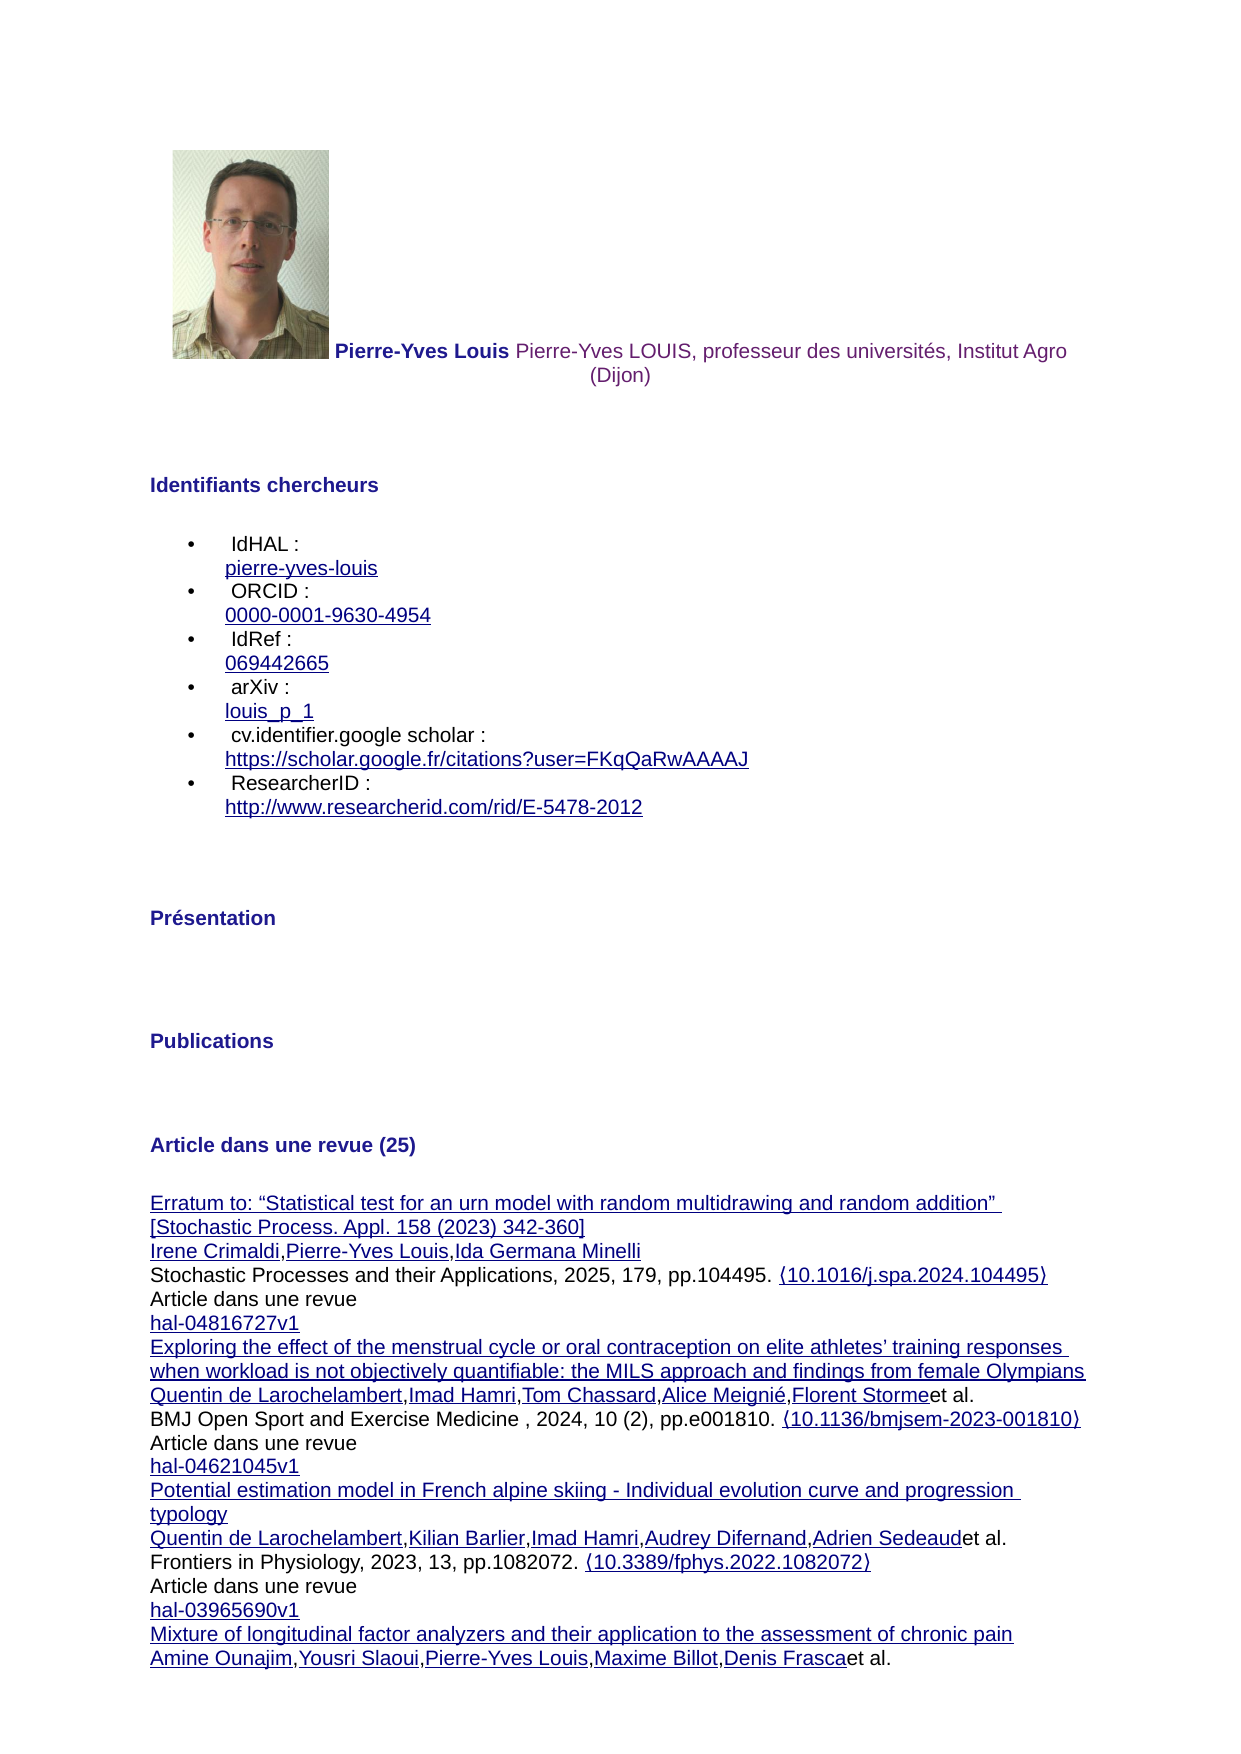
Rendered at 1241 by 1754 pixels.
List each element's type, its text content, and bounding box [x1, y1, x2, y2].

list pierre-yves-louis [187, 555, 1090, 579]
subtitle Identifiants chercheurs [150, 473, 1090, 497]
list cv.identifier.google scholar : [187, 723, 1090, 747]
list http://www.researcherid.com/rid/E-5478-2012 [187, 795, 1090, 819]
list ORCID : [187, 579, 1090, 603]
table_cell Potential estimation model in French alpine skiing - Individual evolution curve and progression typology Quentin de Larochelambert,Kilian Barlier,Imad Hamri,Audrey Difernand,Adrien Sedeaudet al. Frontiers in Physiology, 2023, 13, pp.1082072. ⟨10.3389/fphys.2022.1082072⟩ Article dans une revue hal-03965690v1 [150, 1478, 1090, 1622]
list louis_p_1 [187, 699, 1090, 723]
table_cell Exploring the effect of the menstrual cycle or oral contraception on elite athletes’ training responses when workload is not objectively quantifiable: the MILS approach and findings from female Olympians Quentin de Larochelambert,Imad Hamri,Tom Chassard,Alice Meignié,Florent Stormeet al. BMJ Open Sport and Exercise Medicine , 2024, 10 (2), pp.e001810. ⟨10.1136/bmjsem-2023-001810⟩ Article dans une revue hal-04621045v1 [150, 1335, 1090, 1478]
list https://scholar.google.fr/citations?user=FKqQaRwAAAAJ [187, 747, 1090, 771]
list arXiv : [187, 675, 1090, 699]
list IdHAL : [187, 531, 1090, 555]
list 069442665 [187, 651, 1090, 675]
table_cell Mixture of longitudinal factor analyzers and their application to the assessment of chronic pain Amine Ounajim,Yousri Slaoui,Pierre-Yves Louis,Maxime Billot,Denis Frascaet al. [150, 1622, 1090, 1670]
list IdRef : [187, 627, 1090, 651]
table_header Erratum to: “Statistical test for an urn model with random multidrawing and random addition” [Stochastic Process. Appl. 158 (2023) 342-360] Irene Crimaldi,Pierre-Yves Louis,Ida Germana Minelli Stochastic Processes and their Applications, 2025, 179, pp.104495. ⟨10.1016/j.spa.2024.104495⟩ Article dans une revue hal-04816727v1 [150, 1191, 1090, 1334]
picture [172, 150, 329, 359]
subtitle Pierre-Yves Louis Pierre-Yves LOUIS, professeur des universités, Institut Agro (Dijon) [150, 150, 1090, 387]
subtitle Présentation [150, 905, 1090, 929]
subtitle Article dans une revue (25) [150, 1132, 1090, 1156]
list ResearcherID : [187, 771, 1090, 795]
list 0000-0001-9630-4954 [187, 603, 1090, 627]
subtitle Publications [150, 1029, 1090, 1053]
